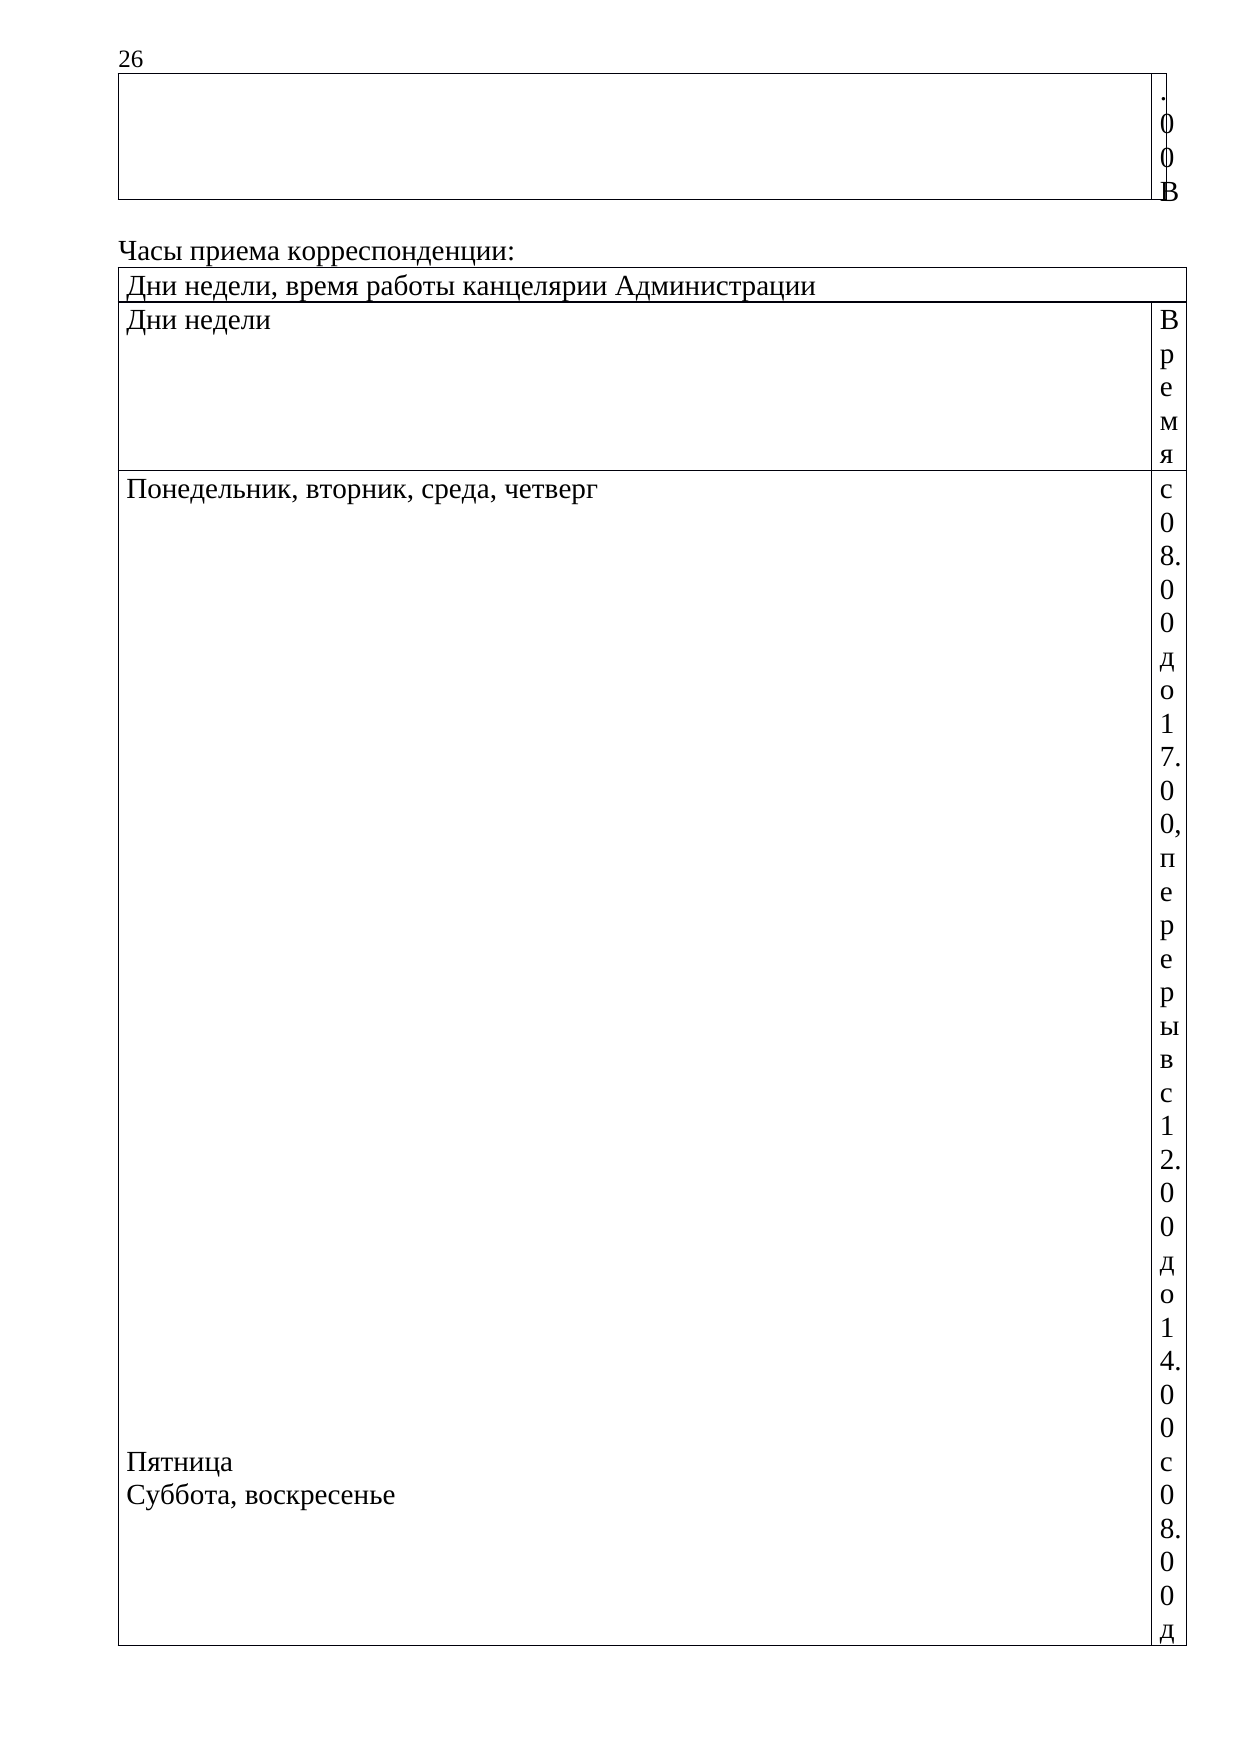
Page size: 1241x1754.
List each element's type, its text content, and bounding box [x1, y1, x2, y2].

table_cell с 08.00 д [1152, 1444, 1186, 1645]
table_cell Пятница Суббота, воскресенье [119, 1444, 1151, 1645]
table_cell Дни недели [119, 303, 1151, 470]
text Часы приема корреспонденции: [118, 233, 1181, 267]
table_cell [119, 74, 1151, 199]
table_cell Понедельник, вторник, среда, четверг [119, 471, 1151, 1444]
table_cell с 08.00 до 16.00, перерыв с 12.00 до 14.00 Выходные [1152, 74, 1166, 199]
table_cell Время [1152, 303, 1186, 470]
table_header Дни недели, время работы канцелярии Администрации [119, 268, 1186, 301]
table_cell с 08.00 до 17.00, перерыв с 12.00 до 14.00 [1152, 471, 1186, 1444]
